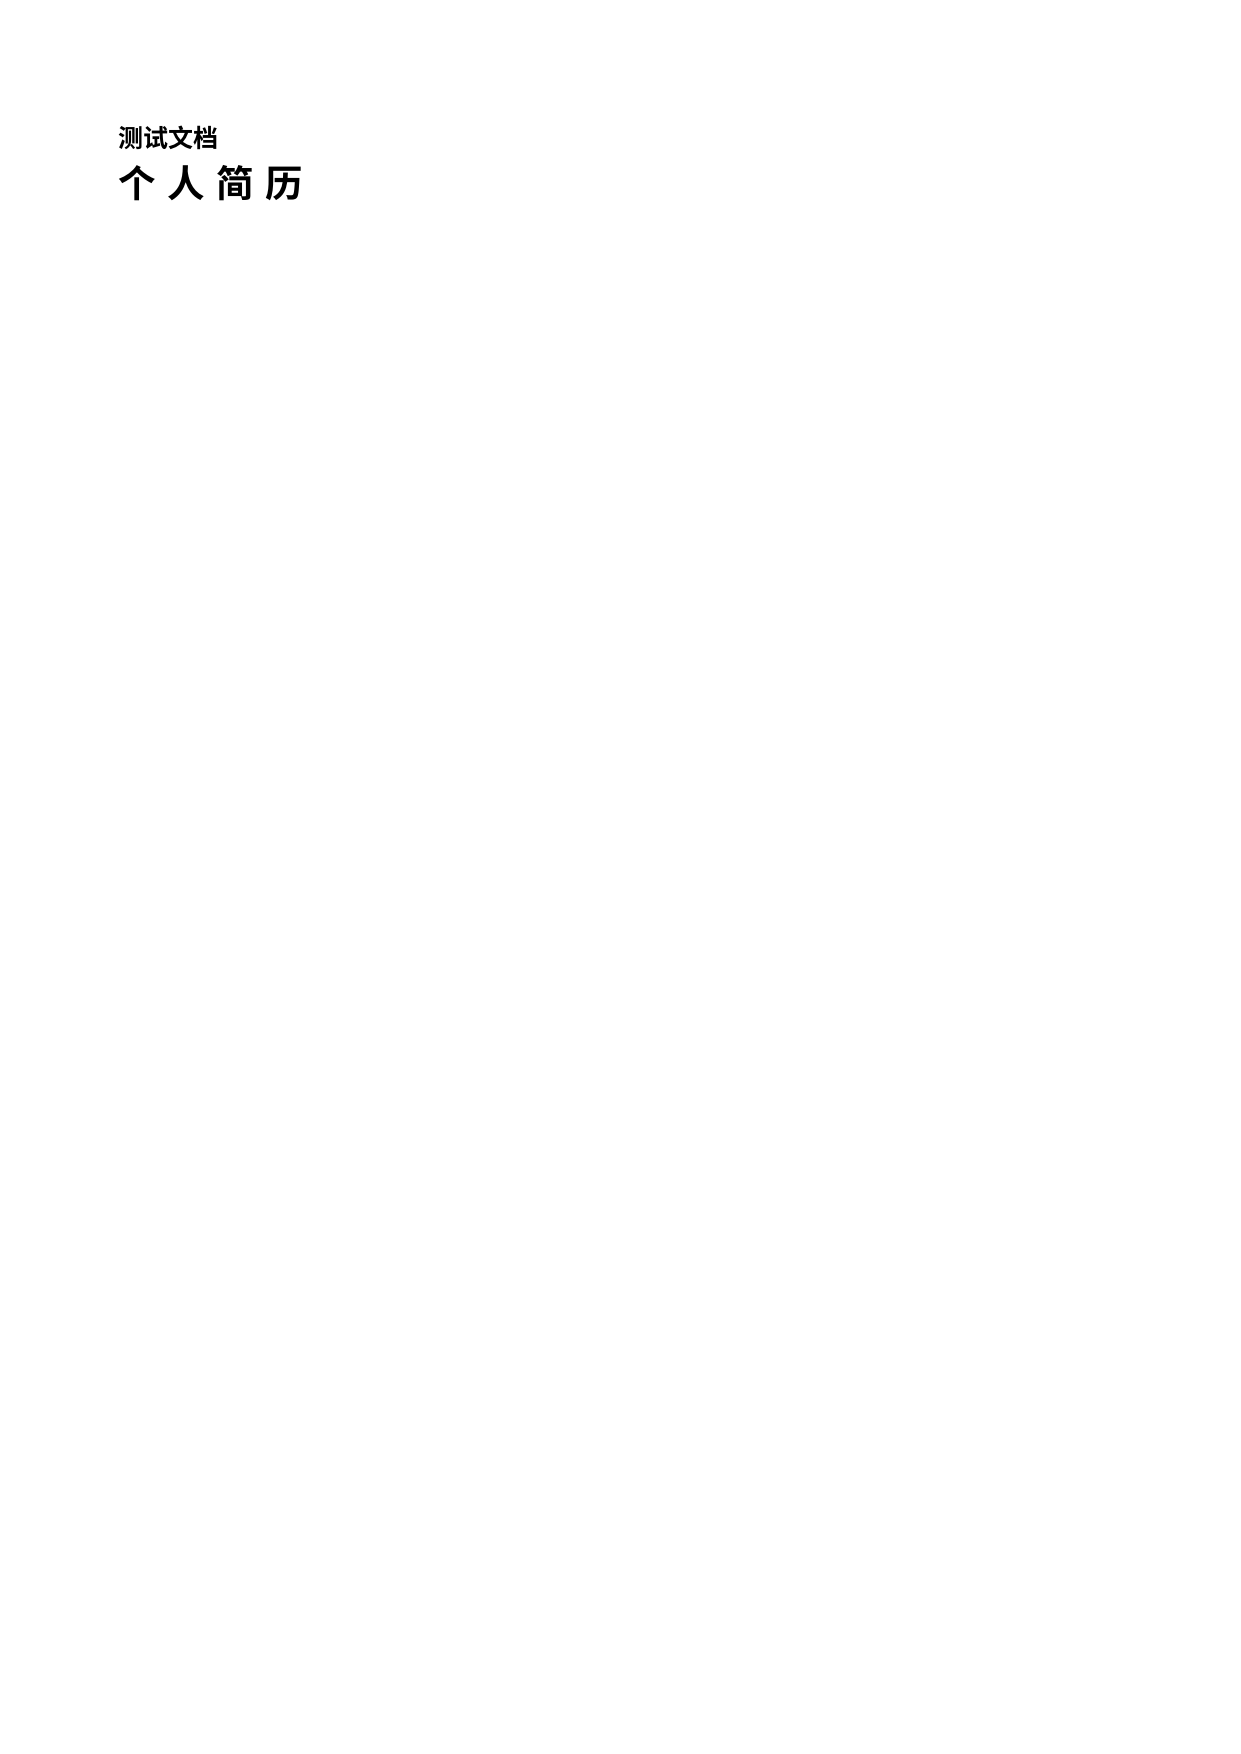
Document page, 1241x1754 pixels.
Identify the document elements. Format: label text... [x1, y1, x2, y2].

text 测试文档 [118, 118, 1122, 154]
text 个 人 简 历 [118, 154, 1122, 209]
